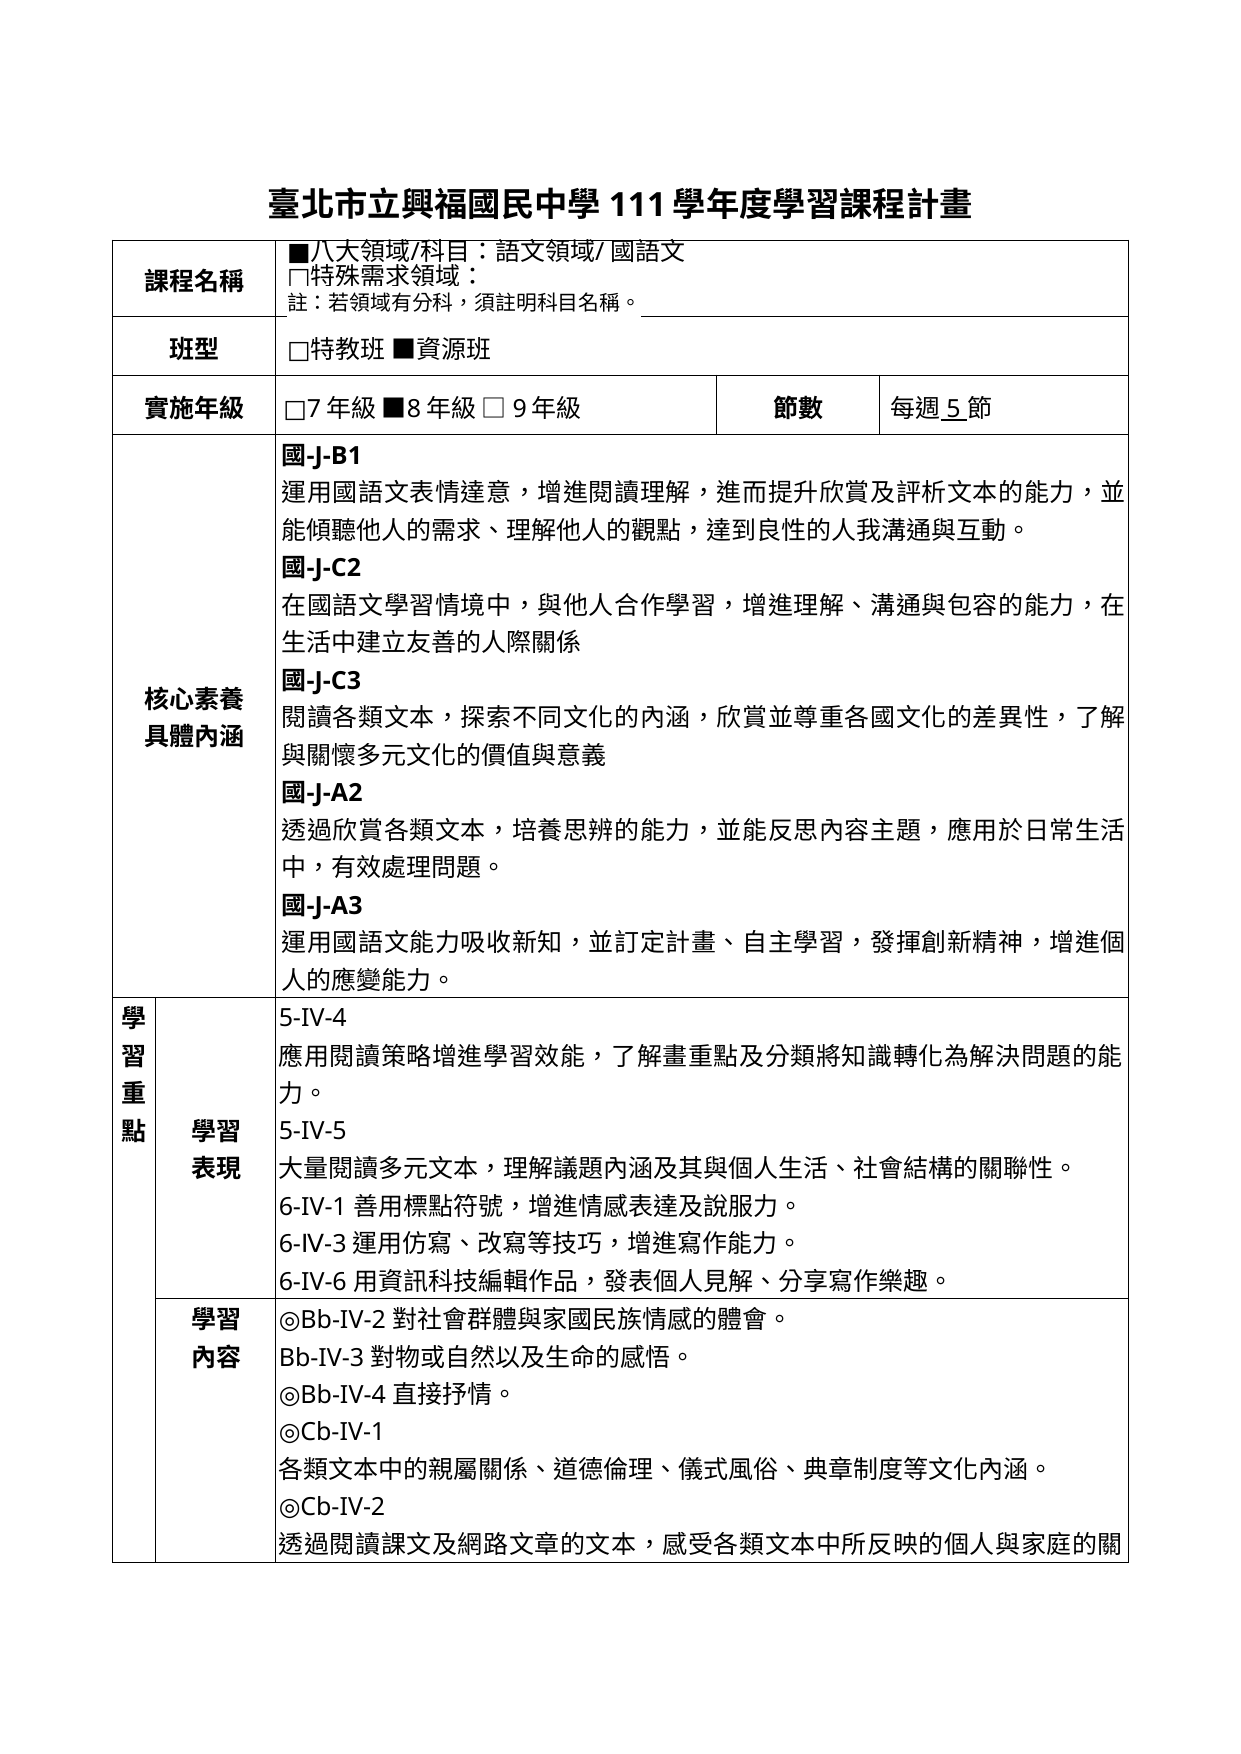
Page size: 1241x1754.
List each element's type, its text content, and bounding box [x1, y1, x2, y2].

table_cell 5-IV-4 應用閱讀策略增進學習效能，了解畫重點及分類將知識轉化為解決問題的能力。 5-IV-5 大量閱讀多元文本，理解議題內涵及其與個人生活、社會結構的關聯性。 6-IV-1 善用標點符號，增進情感表達及說服力。 6-Ⅳ-3 運用仿寫、改寫等技巧，增進寫作能力。 6-IV-6 用資訊科技編輯作品，發表個人見解、分享寫作樂趣。 [276, 998, 1128, 1298]
table_cell 學習 表現 [156, 998, 275, 1298]
table_cell □特教班 ■資源班 [276, 317, 1128, 374]
table_cell 國-J-B1 運用國語文表情達意，增進閱讀理解，進而提升欣賞及評析文本的能力，並能傾聽他人的需求、理解他人的觀點，達到良性的人我溝通與互動。 國-J-C2 在國語文學習情境中，與他人合作學習，增進理解、溝通與包容的能力，在生活中建立友善的人際關係 國-J-C3 閱讀各類文本，探索不同文化的內涵，欣賞並尊重各國文化的差異性，了解與關懷多元文化的價值與意義 國-J-A2 透過欣賞各類文本，培養思辨的能力，並能反思內容主題，應用於日常生活中，有效處理問題。 國-J-A3 運用國語文能力吸收新知，並訂定計畫、自主學習，發揮創新精神，增進個人的應變能力。 [276, 435, 1128, 997]
table_cell □7年級 ■8年級 □ 9年級 [276, 376, 716, 434]
table_header 課程名稱 [113, 241, 275, 316]
table_cell 學習重點 [113, 998, 155, 1562]
table_cell 核心素養 具體內涵 [113, 435, 275, 997]
text 臺北市立興福國民中學 111學年度學習課程計畫 [187, 164, 1053, 239]
table_cell 實施年級 [113, 376, 275, 434]
table_cell 每週 5 節 [880, 376, 1128, 434]
table_cell 節數 [717, 376, 879, 434]
table_cell 學習 內容 [156, 1299, 275, 1562]
table_cell ◎Bb-IV-2 對社會群體與家國民族情感的體會。 Bb-IV-3 對物或自然以及生命的感悟。 ◎Bb-IV-4 直接抒情。 ◎Cb-IV-1 各類文本中的親屬關係、道德倫理、儀式風俗、典章制度等文化內涵。 ◎Cb-IV-2 透過閱讀課文及網路文章的文本，感受各類文本中所反映的個人與家庭的關 [276, 1299, 1128, 1562]
table_cell 班型 [113, 317, 275, 374]
table_header ■八大領域/科目：語文領域/ 國語文 □特殊需求領域： 註：若領域有分科，須註明科目名稱。 [276, 241, 1128, 316]
